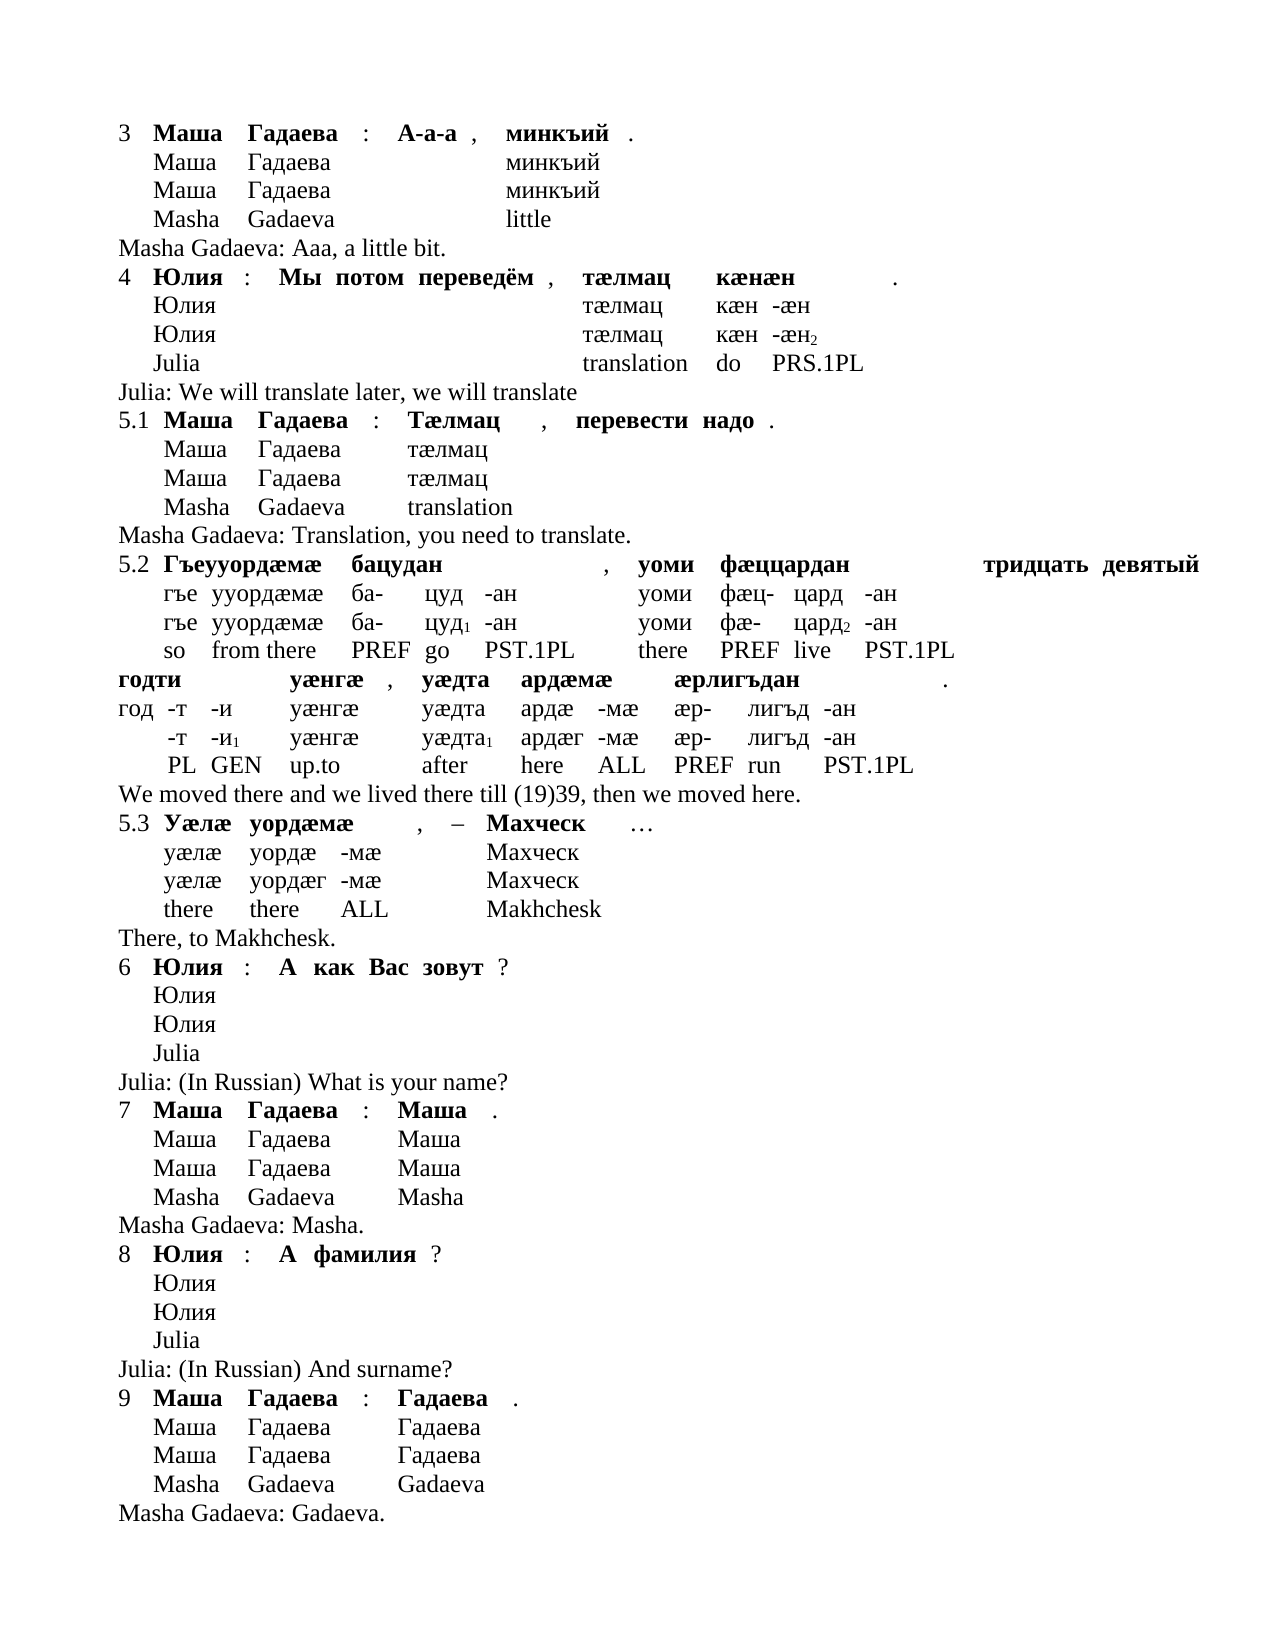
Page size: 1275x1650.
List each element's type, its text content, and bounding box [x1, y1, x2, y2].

text do [716, 348, 758, 377]
text Юлия [153, 981, 216, 1009]
text 9 [118, 1383, 139, 1412]
text -æн [772, 291, 864, 319]
text Masha Gadaeva: Gadaeva. [118, 1498, 1249, 1527]
text : [362, 118, 383, 147]
text ардæ [521, 693, 584, 722]
text уордæ [249, 837, 327, 866]
text Махческ [486, 837, 602, 866]
text Тæлмац [407, 406, 527, 434]
text Юлия [153, 319, 216, 348]
text PST.1PL [484, 636, 576, 664]
text Гадаева [247, 1412, 335, 1441]
text цард [793, 578, 851, 607]
text уоми [638, 549, 706, 578]
text Мы [278, 262, 322, 291]
text уæнгæ [289, 693, 359, 722]
text æрлигъдан [674, 664, 928, 693]
text Гадаева [258, 434, 345, 463]
text 8 [118, 1239, 139, 1268]
text : [244, 262, 265, 291]
text : [244, 952, 265, 981]
text , [603, 549, 624, 578]
text PST.1PL [823, 751, 914, 779]
text Гадаева [247, 147, 335, 176]
text Гадаева [247, 118, 349, 147]
text Маша [153, 118, 233, 147]
text Юлия [153, 291, 216, 319]
text , [471, 118, 492, 147]
text уæнгæ [289, 664, 373, 693]
text little [506, 204, 600, 233]
text : [373, 406, 394, 434]
text up.to [289, 751, 359, 779]
text -ан [864, 578, 955, 607]
text … [629, 808, 654, 837]
text run [748, 751, 809, 779]
text æр- [674, 693, 734, 722]
text уæнгæ [289, 722, 359, 751]
text -ан [864, 607, 955, 636]
text Гадаева [397, 1441, 485, 1469]
text Юлия [153, 952, 230, 981]
text минкъий [506, 147, 600, 176]
text тæлмац [582, 319, 688, 348]
text . [892, 262, 913, 291]
text translation [582, 348, 688, 377]
text there [638, 636, 692, 664]
text Маша [153, 1441, 220, 1469]
text there [249, 894, 327, 923]
text Юлия [153, 1297, 216, 1326]
text Masha [153, 1469, 220, 1498]
text лигъд [748, 693, 809, 722]
text Маша [153, 1383, 233, 1412]
text переведём [418, 262, 534, 291]
text -т [167, 693, 197, 722]
text Юлия [153, 262, 230, 291]
text Гадаева [247, 1096, 349, 1124]
text Гадаева [247, 176, 335, 204]
text гъе [163, 607, 198, 636]
text there [163, 894, 222, 923]
text -æн2 [772, 319, 864, 348]
text кæн [716, 319, 758, 348]
text уæлæ [163, 837, 222, 866]
text перевести [576, 406, 688, 434]
text Махческ [486, 808, 615, 837]
text Гадаева [258, 463, 345, 492]
text Маша [163, 463, 230, 492]
text -ан [484, 578, 576, 607]
text PST.1PL [864, 636, 955, 664]
text А-а-а [397, 118, 457, 147]
text Маша [163, 406, 244, 434]
text 7 [118, 1096, 139, 1124]
text so [163, 636, 198, 664]
text -и [211, 693, 262, 722]
text We moved there and we lived there till (19)39, then we moved here. [118, 779, 1249, 808]
text Юлия [153, 1239, 230, 1268]
text Вас [368, 952, 409, 981]
text уоми [638, 578, 692, 607]
text кæнæн [716, 262, 878, 291]
text -мæ [340, 866, 389, 894]
text ? [497, 952, 518, 981]
text go [424, 636, 471, 664]
text уæдта [422, 693, 493, 722]
text -мæ [598, 693, 646, 722]
text Gadaeva [258, 492, 345, 521]
text ууордæмæ [211, 607, 323, 636]
text live [793, 636, 851, 664]
text . [628, 118, 649, 147]
text from there [211, 636, 323, 664]
text Маша [153, 176, 220, 204]
text Julia: We will translate later, we will translate [118, 377, 1249, 406]
text Julia: (In Russian) What is your name? [118, 1067, 1249, 1096]
text . [768, 406, 789, 434]
text Маша [153, 1153, 220, 1182]
text фæц- [720, 578, 780, 607]
text фæццардан [720, 549, 969, 578]
text 6 [118, 952, 139, 981]
text -мæ [340, 837, 389, 866]
text PREF [674, 751, 734, 779]
text ба- [351, 607, 411, 636]
text Маша [153, 147, 220, 176]
text кæн [716, 291, 758, 319]
text . [492, 1096, 513, 1124]
text уæдта1 [422, 722, 493, 751]
text Маша [397, 1124, 464, 1153]
text 4 [118, 262, 139, 291]
text Гадаева [247, 1441, 335, 1469]
text тæлмац [407, 463, 513, 492]
text девятый [1102, 549, 1199, 578]
text Masha Gadaeva: Translation, you need to translate. [118, 521, 1249, 549]
text уæдта [422, 664, 507, 693]
text , [387, 664, 408, 693]
text PREF [720, 636, 780, 664]
text Гадаева [397, 1383, 498, 1412]
text . [512, 1383, 533, 1412]
text А [278, 952, 299, 981]
text There, to Makhchesk. [118, 923, 1249, 952]
text 5.2 [118, 549, 149, 578]
text Маша [153, 1412, 220, 1441]
text 3 [118, 118, 139, 147]
text зовут [423, 952, 483, 981]
text Уæлæ [163, 808, 236, 837]
text Гъеууордæмæ [163, 549, 337, 578]
text годти [118, 664, 276, 693]
text тæлмац [582, 291, 688, 319]
text уордæг [249, 866, 327, 894]
text -и1 [211, 722, 262, 751]
text : [362, 1096, 383, 1124]
text фæ- [720, 607, 780, 636]
text Masha Gadaeva: Masha. [118, 1211, 1249, 1239]
text надо [702, 406, 754, 434]
text фамилия [313, 1239, 417, 1268]
text Gadaeva [397, 1469, 485, 1498]
text Gadaeva [247, 1469, 335, 1498]
text гъе [163, 578, 198, 607]
text ALL [598, 751, 646, 779]
text . [942, 664, 963, 693]
text Masha [397, 1182, 464, 1211]
text тæлмац [582, 262, 702, 291]
text Маша [397, 1153, 464, 1182]
text translation [407, 492, 513, 521]
text Маша [153, 1124, 220, 1153]
text : [244, 1239, 265, 1268]
text PREF [351, 636, 411, 664]
text Masha [153, 204, 220, 233]
text бацудан [351, 549, 589, 578]
text Маша [397, 1096, 478, 1124]
text Маша [153, 1096, 233, 1124]
text Julia [153, 348, 216, 377]
text уæлæ [163, 866, 222, 894]
text потом [335, 262, 404, 291]
text Julia [153, 1326, 216, 1354]
text Гадаева [247, 1124, 335, 1153]
text уордæмæ [249, 808, 403, 837]
text Маша [163, 434, 230, 463]
text Гадаева [397, 1412, 485, 1441]
text минкъий [506, 176, 600, 204]
text ? [430, 1239, 451, 1268]
text æр- [674, 722, 734, 751]
text цуд [424, 578, 471, 607]
text Юлия [153, 1268, 216, 1297]
text Юлия [153, 1009, 216, 1038]
text год [118, 693, 154, 722]
text ардæг [521, 722, 584, 751]
text Gadaeva [247, 204, 335, 233]
text тæлмац [407, 434, 513, 463]
text -ан [484, 607, 576, 636]
text ардæмæ [521, 664, 660, 693]
text Julia: (In Russian) And surname? [118, 1354, 1249, 1383]
text Makhchesk [486, 894, 602, 923]
text -мæ [598, 722, 646, 751]
text – [451, 808, 472, 837]
text Masha [163, 492, 230, 521]
text цуд1 [424, 607, 471, 636]
text -ан [823, 722, 914, 751]
text , [417, 808, 438, 837]
text PRS.1PL [772, 348, 864, 377]
text цард2 [793, 607, 851, 636]
text Julia [153, 1038, 216, 1067]
text PL [167, 751, 197, 779]
text ба- [351, 578, 411, 607]
text лигъд [748, 722, 809, 751]
text ууордæмæ [211, 578, 323, 607]
text Gadaeva [247, 1182, 335, 1211]
text минкъий [506, 118, 614, 147]
text ALL [340, 894, 389, 923]
text уоми [638, 607, 692, 636]
text А [278, 1239, 299, 1268]
text GEN [211, 751, 262, 779]
text 5.3 [118, 808, 149, 837]
text Гадаева [247, 1153, 335, 1182]
text -т [167, 722, 197, 751]
text как [313, 952, 355, 981]
text Masha Gadaeva: Aaa, a little bit. [118, 233, 1249, 262]
text Махческ [486, 866, 602, 894]
text , [541, 406, 562, 434]
text Гадаева [258, 406, 359, 434]
text here [521, 751, 584, 779]
text : [362, 1383, 383, 1412]
text Гадаева [247, 1383, 349, 1412]
text , [548, 262, 569, 291]
text -ан [823, 693, 914, 722]
text тридцать [983, 549, 1089, 578]
text after [422, 751, 493, 779]
text 5.1 [118, 406, 149, 434]
text Masha [153, 1182, 220, 1211]
